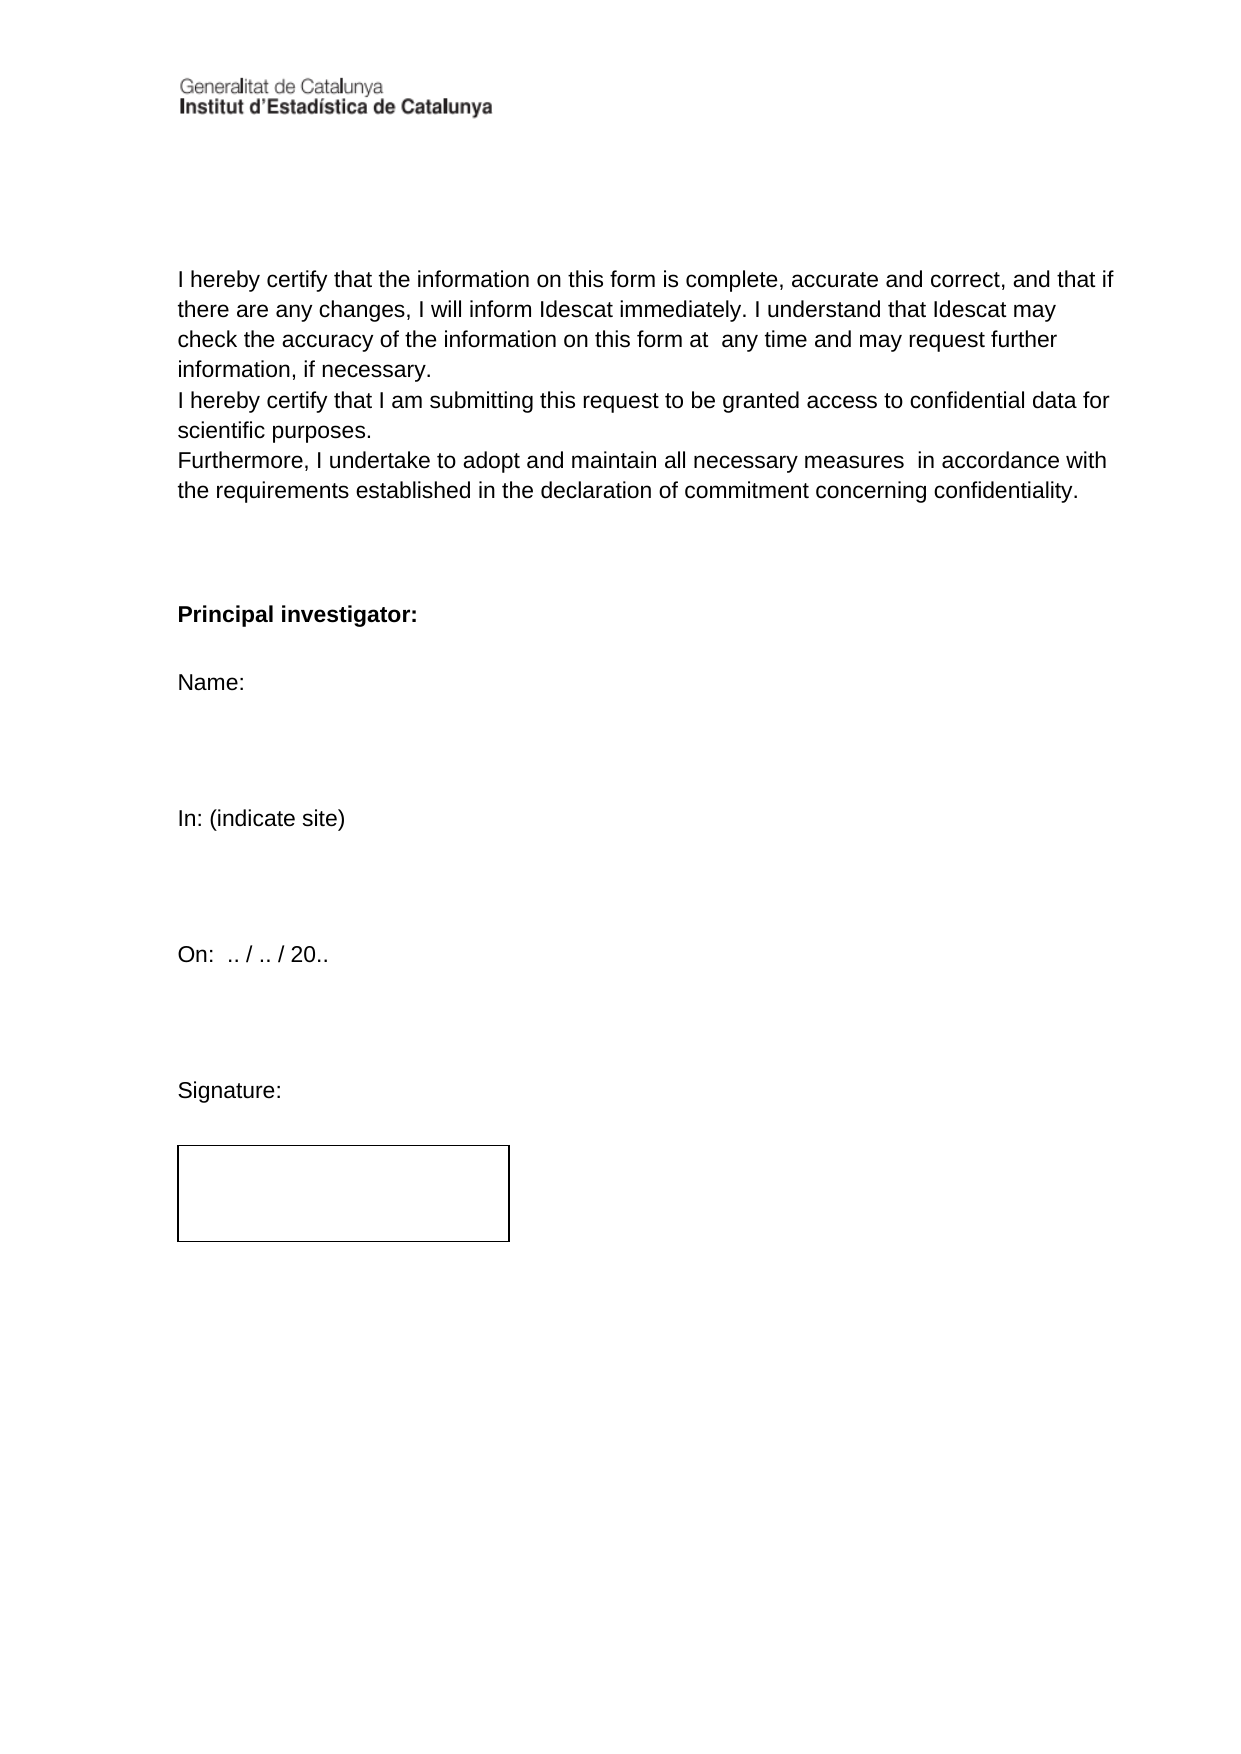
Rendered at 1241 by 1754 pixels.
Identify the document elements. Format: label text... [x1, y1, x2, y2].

text Furthermore, I undertake to adopt and maintain all necessary measures in accordance with the requirements established in the declaration of commitment concerning confidentiality. [177, 447, 1122, 504]
text Signature: [177, 1077, 1122, 1103]
text In: (indicate site) [177, 804, 1122, 831]
text I hereby certify that the information on this form is complete, accurate and correct, and that if there are any changes, I will inform Idescat immediately. I understand that Idescat may check the accuracy of the information on this form at any time and may request further information, if necessary. [177, 266, 1122, 383]
text I hereby certify that I am submitting this request to be granted access to confidential data for scientific purposes. [177, 387, 1122, 443]
text Principal investigator: [177, 601, 1122, 627]
text On: .. / .. / 20.. [177, 941, 1122, 967]
text Name: [177, 668, 1122, 695]
